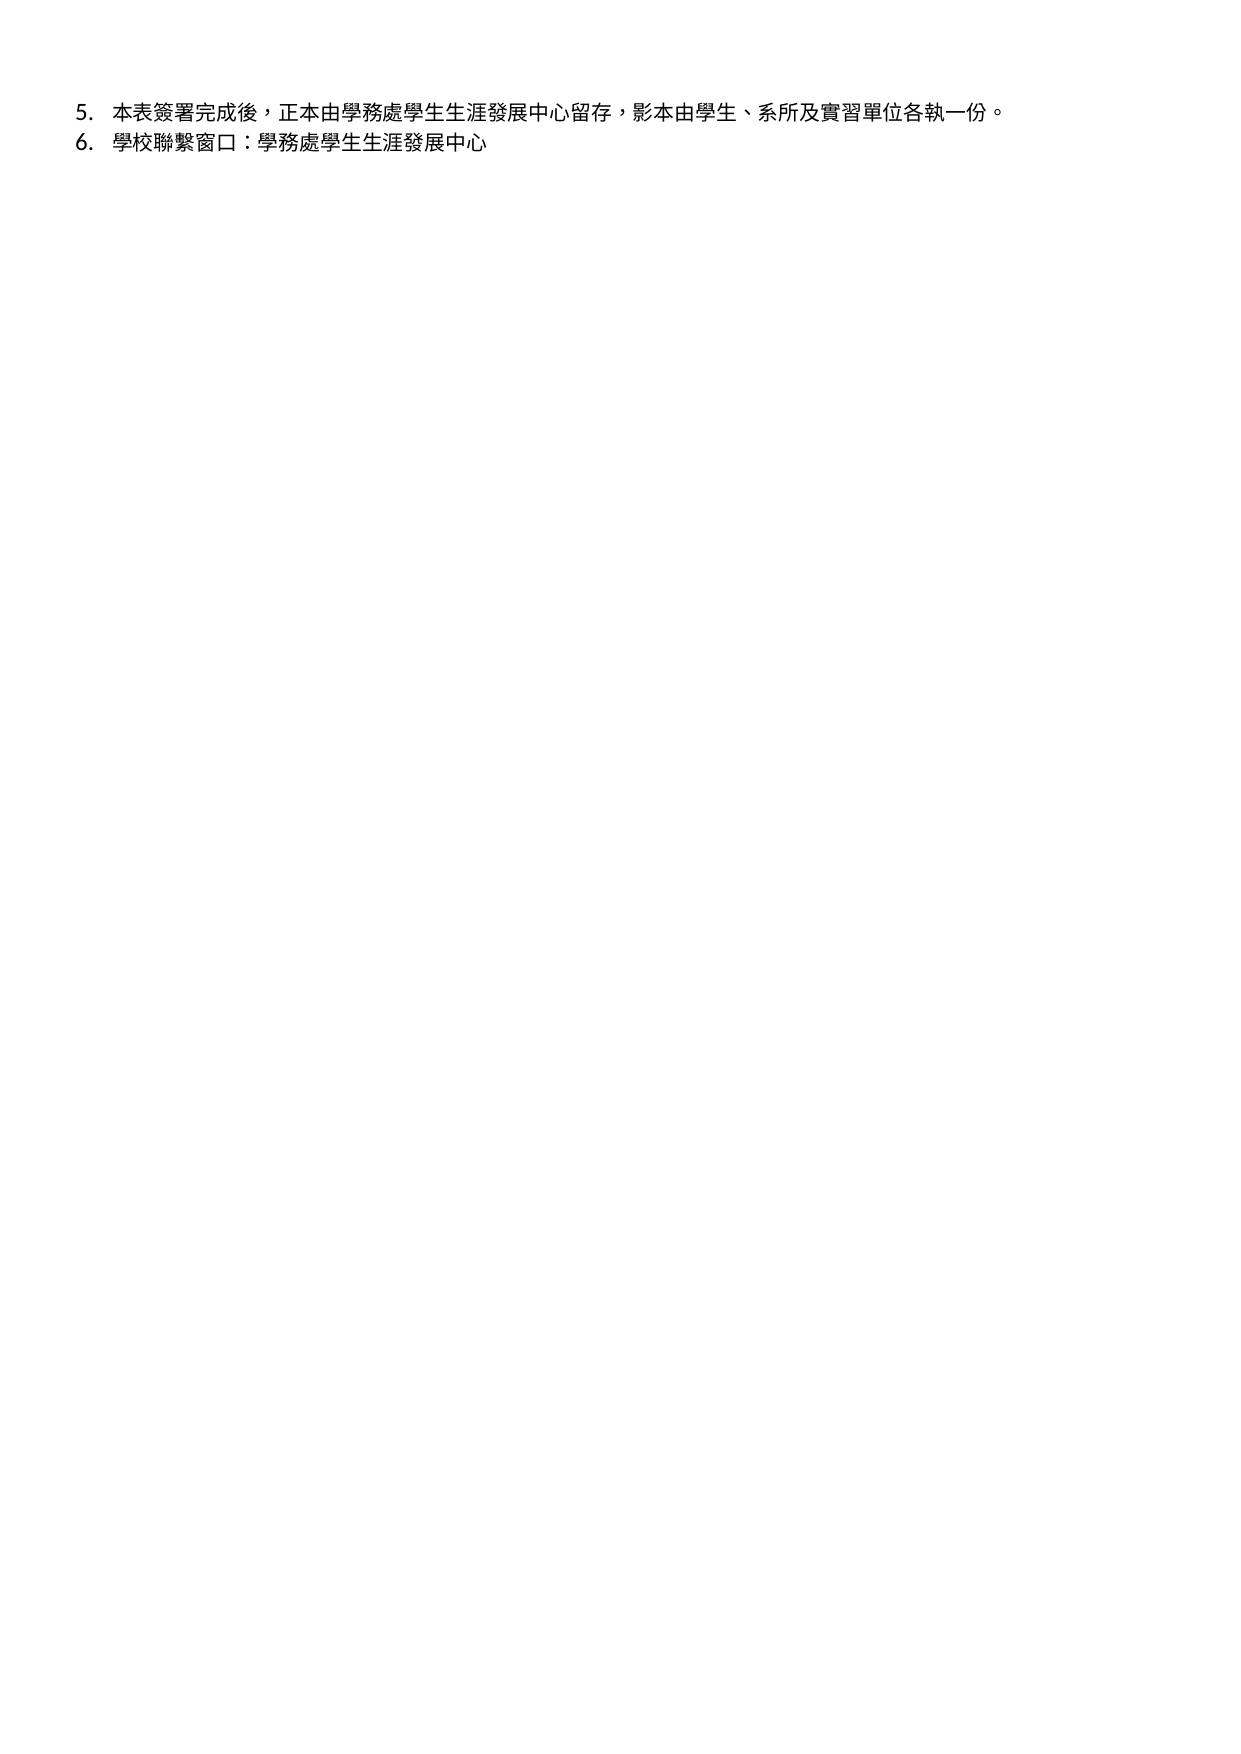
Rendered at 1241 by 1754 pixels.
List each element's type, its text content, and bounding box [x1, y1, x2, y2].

list 本表簽署完成後，正本由學務處學生生涯發展中心留存，影本由學生、系所及實習單位各執一份。 [75, 96, 1240, 126]
list 學校聯繫窗口：學務處學生生涯發展中心 [75, 126, 1240, 157]
